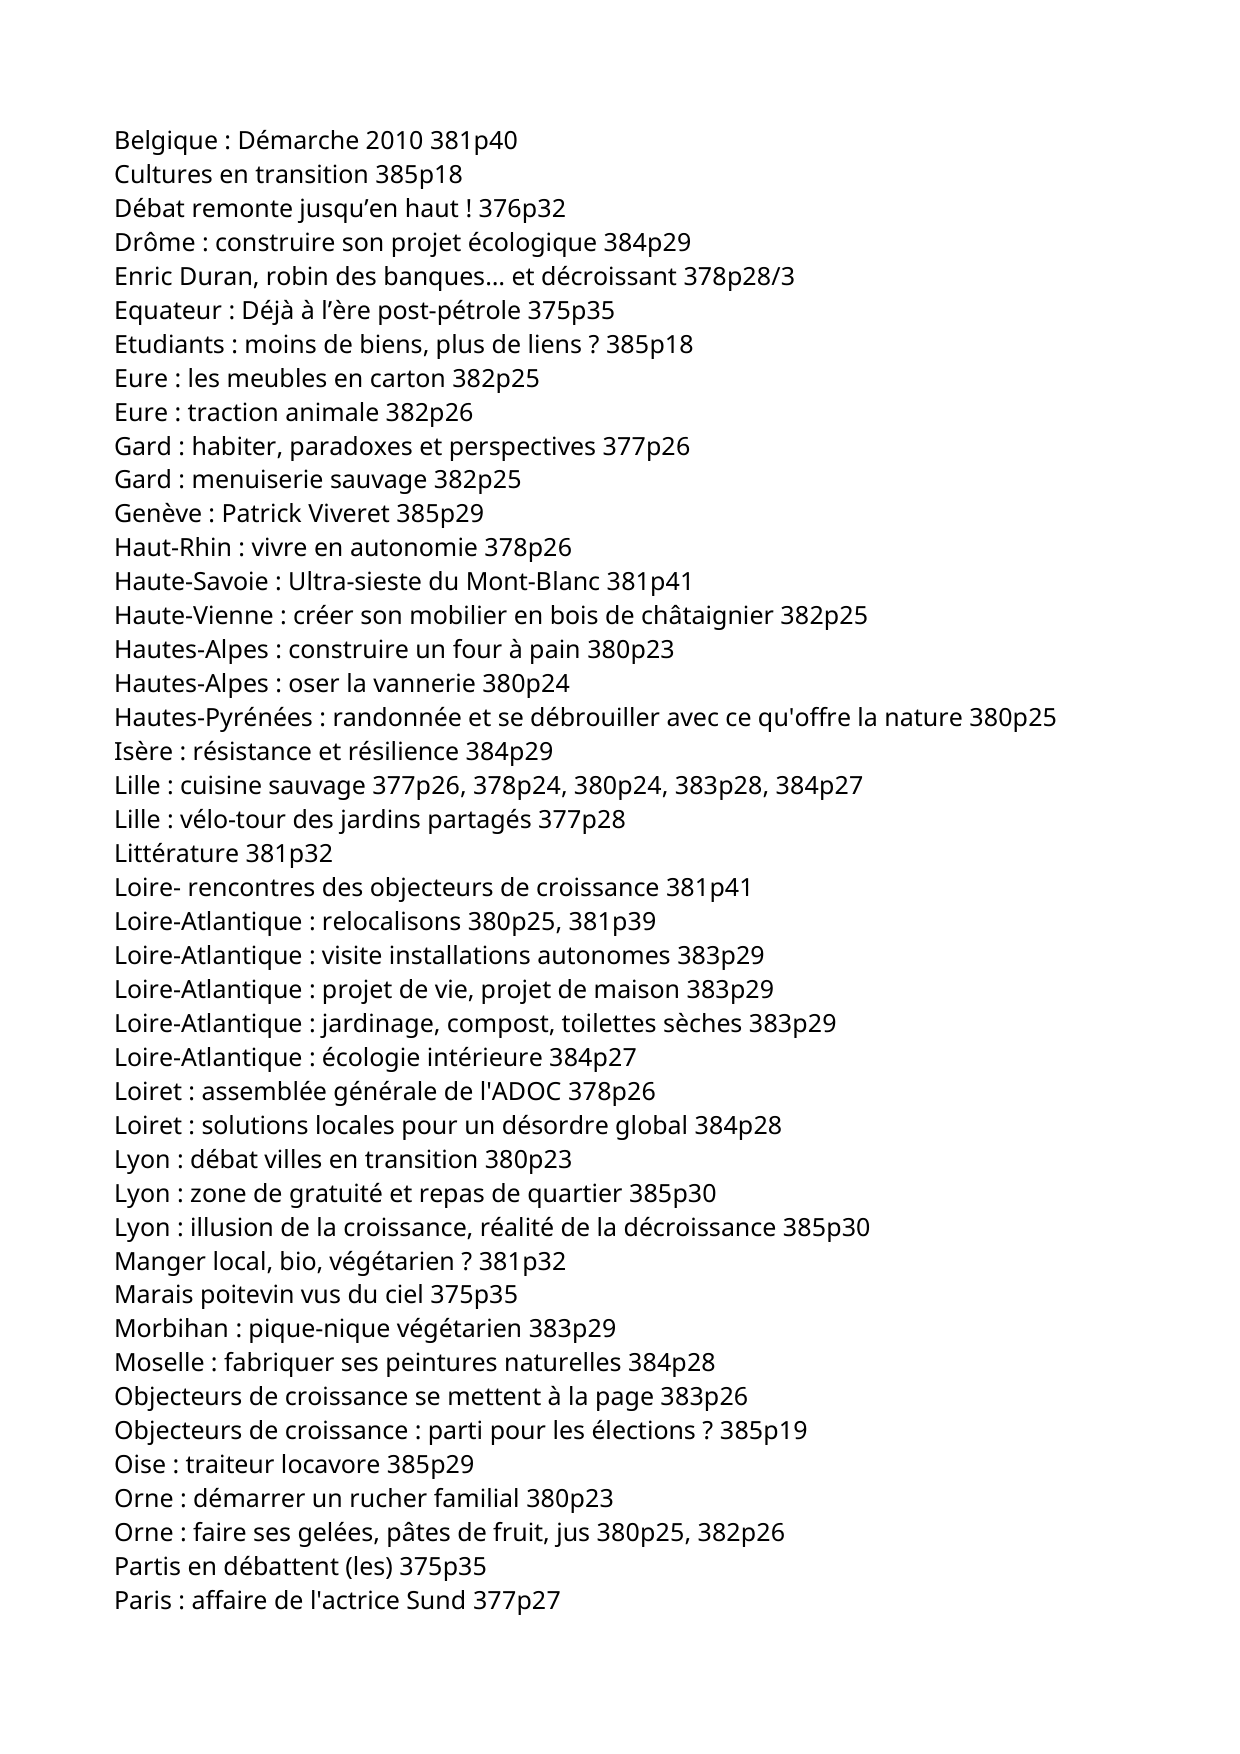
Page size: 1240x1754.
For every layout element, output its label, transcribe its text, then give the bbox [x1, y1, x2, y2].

text Lille : vélo-tour des jardins partagés 377p28 [114, 802, 1126, 836]
text Lille : cuisine sauvage 377p26, 378p24, 380p24, 383p28, 384p27 [114, 768, 1126, 802]
text Littérature 381p32 [114, 836, 1126, 870]
text Loire-Atlantique : jardinage, compost, toilettes sèches 383p29 [114, 1006, 1126, 1040]
text Loire-Atlantique : projet de vie, projet de maison 383p29 [114, 972, 1126, 1006]
text Cultures en transition 385p18 [114, 157, 1126, 191]
text Loiret : solutions locales pour un désordre global 384p28 [114, 1108, 1126, 1142]
text Eure : les meubles en carton 382p25 [114, 361, 1126, 394]
text Morbihan : pique-nique végétarien 383p29 [114, 1311, 1126, 1345]
text Lyon : zone de gratuité et repas de quartier 385p30 [114, 1176, 1126, 1209]
text Eure : traction animale 382p26 [114, 394, 1126, 428]
text Partis en débattent (les) 375p35 [114, 1549, 1126, 1583]
text Drôme : construire son projet écologique 384p29 [114, 225, 1126, 259]
text Loire-Atlantique : visite installations autonomes 383p29 [114, 938, 1126, 972]
text Enric Duran, robin des banques… et décroissant 378p28/3 [114, 259, 1126, 293]
text Haute-Vienne : créer son mobilier en bois de châtaignier 382p25 [114, 598, 1126, 632]
text Haute-Savoie : Ultra-sieste du Mont-Blanc 381p41 [114, 564, 1126, 598]
text Lyon : débat villes en transition 380p23 [114, 1142, 1126, 1176]
text Hautes-Alpes : oser la vannerie 380p24 [114, 666, 1126, 700]
text Manger local, bio, végétarien ? 381p32 [114, 1243, 1126, 1277]
text Paris : affaire de l'actrice Sund 377p27 [114, 1583, 1126, 1617]
text Loire-Atlantique : écologie intérieure 384p27 [114, 1040, 1126, 1074]
text Objecteurs de croissance : parti pour les élections ? 385p19 [114, 1413, 1126, 1447]
text Moselle : fabriquer ses peintures naturelles 384p28 [114, 1345, 1126, 1379]
text Loire-Atlantique : relocalisons 380p25, 381p39 [114, 904, 1126, 938]
text Loire- rencontres des objecteurs de croissance 381p41 [114, 870, 1126, 904]
text Hautes-Pyrénées : randonnée et se débrouiller avec ce qu'offre la nature 380p25 [114, 700, 1126, 734]
text Gard : menuiserie sauvage 382p25 [114, 462, 1126, 496]
text Lyon : illusion de la croissance, réalité de la décroissance 385p30 [114, 1209, 1126, 1243]
text Orne : démarrer un rucher familial 380p23 [114, 1481, 1126, 1515]
text Orne : faire ses gelées, pâtes de fruit, jus 380p25, 382p26 [114, 1515, 1126, 1549]
text Belgique : Démarche 2010 381p40 [114, 123, 1126, 157]
text Objecteurs de croissance se mettent à la page 383p26 [114, 1379, 1126, 1413]
text Isère : résistance et résilience 384p29 [114, 734, 1126, 768]
text Débat remonte jusqu’en haut ! 376p32 [114, 191, 1126, 225]
text Hautes-Alpes : construire un four à pain 380p23 [114, 632, 1126, 666]
text Equateur : Déjà à l’ère post-pétrole 375p35 [114, 293, 1126, 327]
text Oise : traiteur locavore 385p29 [114, 1447, 1126, 1481]
text Genève : Patrick Viveret 385p29 [114, 496, 1126, 530]
text Haut-Rhin : vivre en autonomie 378p26 [114, 530, 1126, 564]
text Marais poitevin vus du ciel 375p35 [114, 1277, 1126, 1311]
text Gard : habiter, paradoxes et perspectives 377p26 [114, 428, 1126, 462]
text Loiret : assemblée générale de l'ADOC 378p26 [114, 1074, 1126, 1108]
text Etudiants : moins de biens, plus de liens ? 385p18 [114, 327, 1126, 361]
